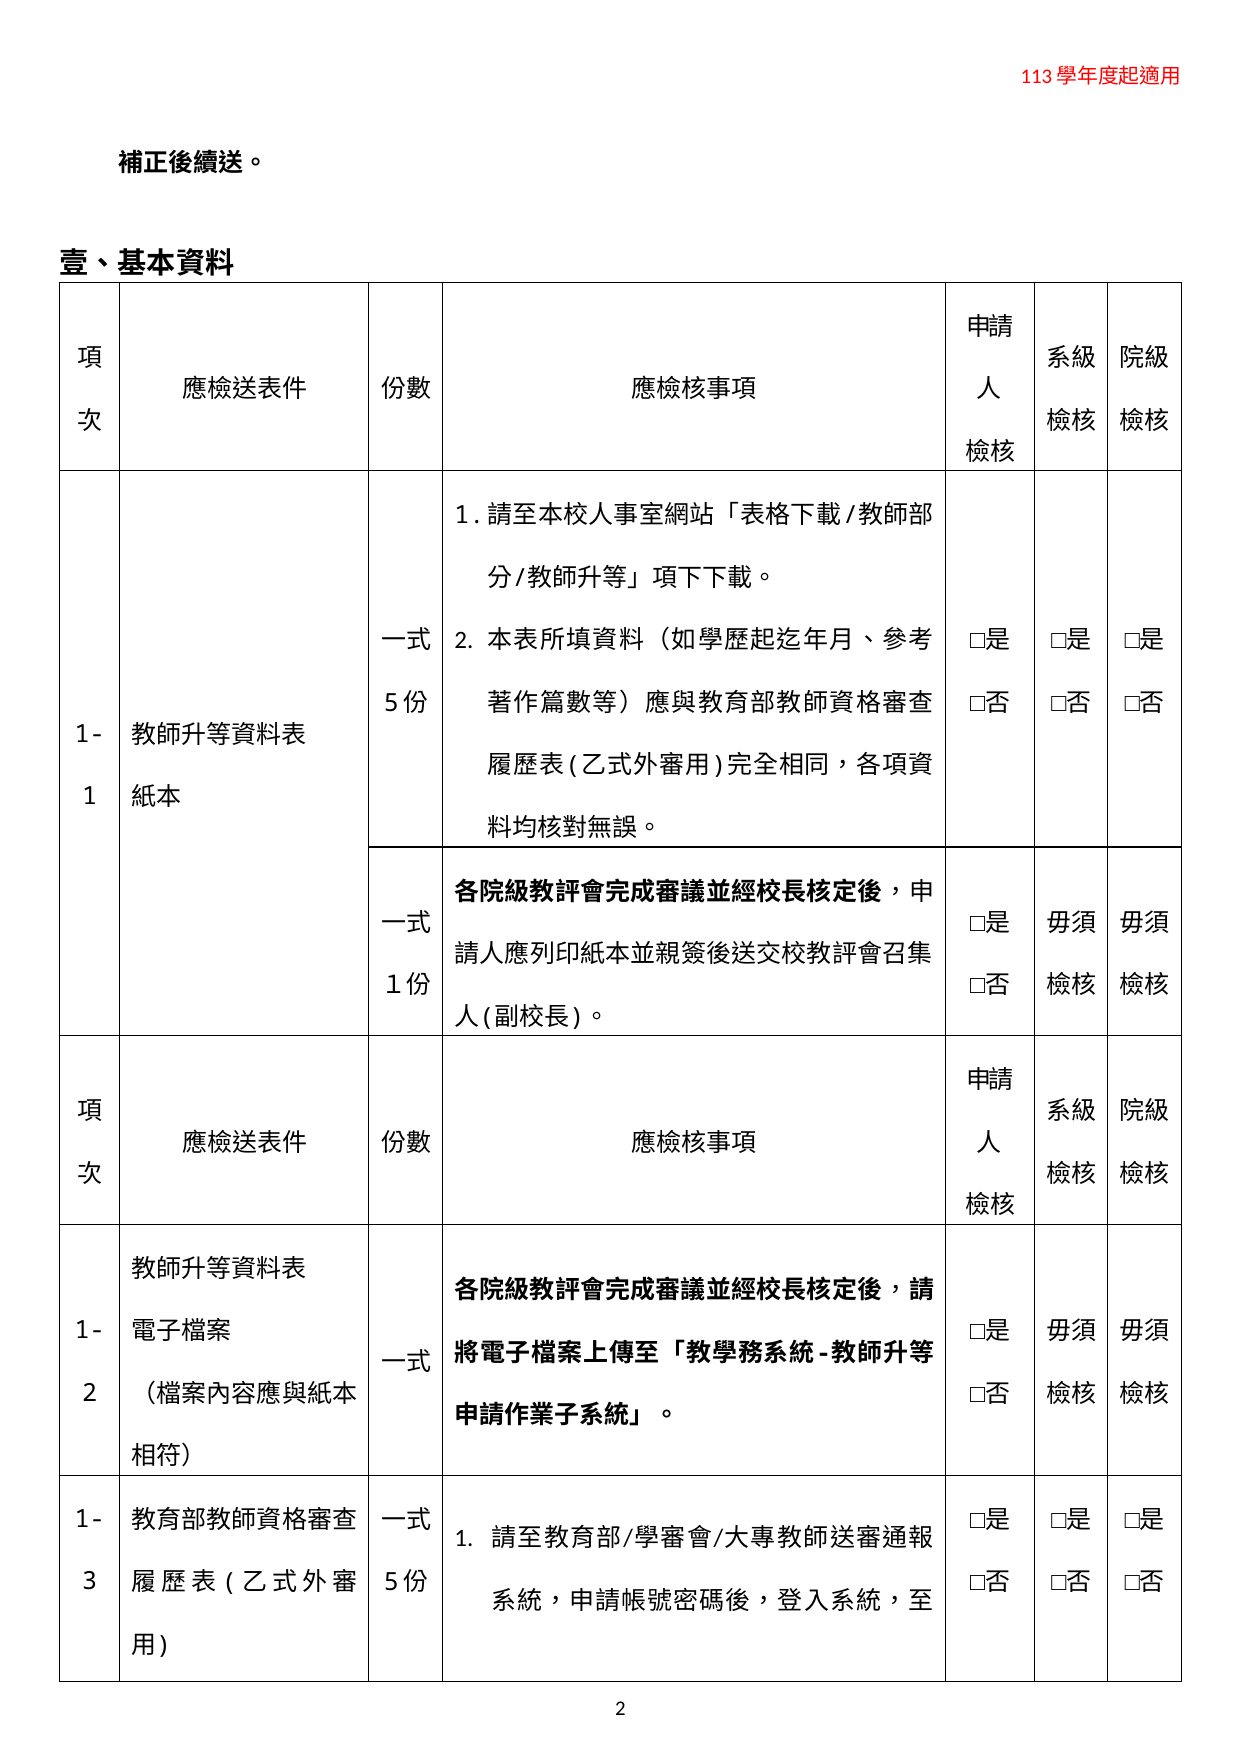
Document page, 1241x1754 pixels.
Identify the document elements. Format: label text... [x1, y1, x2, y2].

table_header 項次 [60, 283, 119, 470]
table_cell □是 □否 [946, 471, 1034, 846]
table_cell 一式5份 [369, 471, 442, 846]
table_header 申請人 檢核 [946, 283, 1034, 470]
table_cell □是 □否 [946, 1225, 1034, 1474]
table_cell 系級 檢核 [1035, 1036, 1107, 1223]
table_cell 項次 [60, 1036, 119, 1223]
table_cell 1-1 [60, 471, 119, 1035]
table_cell □是 □否 [946, 1476, 1034, 1681]
table_cell 應檢送表件 [120, 1036, 368, 1223]
list 補正後續送。 [84, 119, 1181, 182]
table_cell 毋須檢核 [1108, 1225, 1181, 1474]
text 壹、基本資料 [59, 219, 1181, 282]
table_cell □是 □否 [1035, 1476, 1107, 1681]
table_header 份數 [369, 283, 442, 470]
table_cell □是 □否 [1108, 471, 1181, 846]
table_cell 毋須檢核 [1108, 848, 1181, 1035]
table_header 應檢核事項 [443, 283, 945, 470]
table_cell 毋須檢核 [1035, 1225, 1107, 1474]
table_cell 一式１份 [369, 848, 442, 1035]
table_cell 院級 檢核 [1108, 1036, 1181, 1223]
table_cell 一式 [369, 1225, 442, 1474]
table_cell 教師升等資料表 紙本 [120, 471, 368, 1035]
table_cell □是 □否 [946, 848, 1034, 1035]
table_cell 教師升等資料表 電子檔案 （檔案內容應與紙本相符） [120, 1225, 368, 1474]
table_header 應檢送表件 [120, 283, 368, 470]
table_cell 1-2 [60, 1225, 119, 1474]
table_cell 請至本校人事室網站「表格下載/教師部分/教師升等」項下下載。 本表所填資料（如學歷起迄年月、參考著作篇數等）應與教育部教師資格審查履歷表(乙式外審用)完全相同，各項資料均核對無誤。 [443, 471, 945, 846]
table_cell 各院級教評會完成審議並經校長核定後，申請人應列印紙本並親簽後送交校教評會召集人(副校長)。 [443, 848, 945, 1035]
table_cell □是 □否 [1108, 1476, 1181, 1681]
table_header 院級 檢核 [1108, 283, 1181, 470]
table_cell 份數 [369, 1036, 442, 1223]
table_header 系級 檢核 [1035, 283, 1107, 470]
table_cell 毋須檢核 [1035, 848, 1107, 1035]
table_cell 一式5份 [369, 1476, 442, 1681]
table_cell 申請人 檢核 [946, 1036, 1034, 1223]
table_cell □是 □否 [1035, 471, 1107, 846]
table_cell 應檢核事項 [443, 1036, 945, 1223]
table_cell 請至教育部/學審會/大專教師送審通報系統，申請帳號密碼後，登入系統，至 [443, 1476, 945, 1681]
table_cell 1-3 [60, 1476, 119, 1681]
table_cell 教育部教師資格審查履歷表(乙式外審用) [120, 1476, 368, 1681]
table_cell 各院級教評會完成審議並經校長核定後，請將電子檔案上傳至「教學務系統-教師升等申請作業子系統」。 [443, 1225, 945, 1474]
